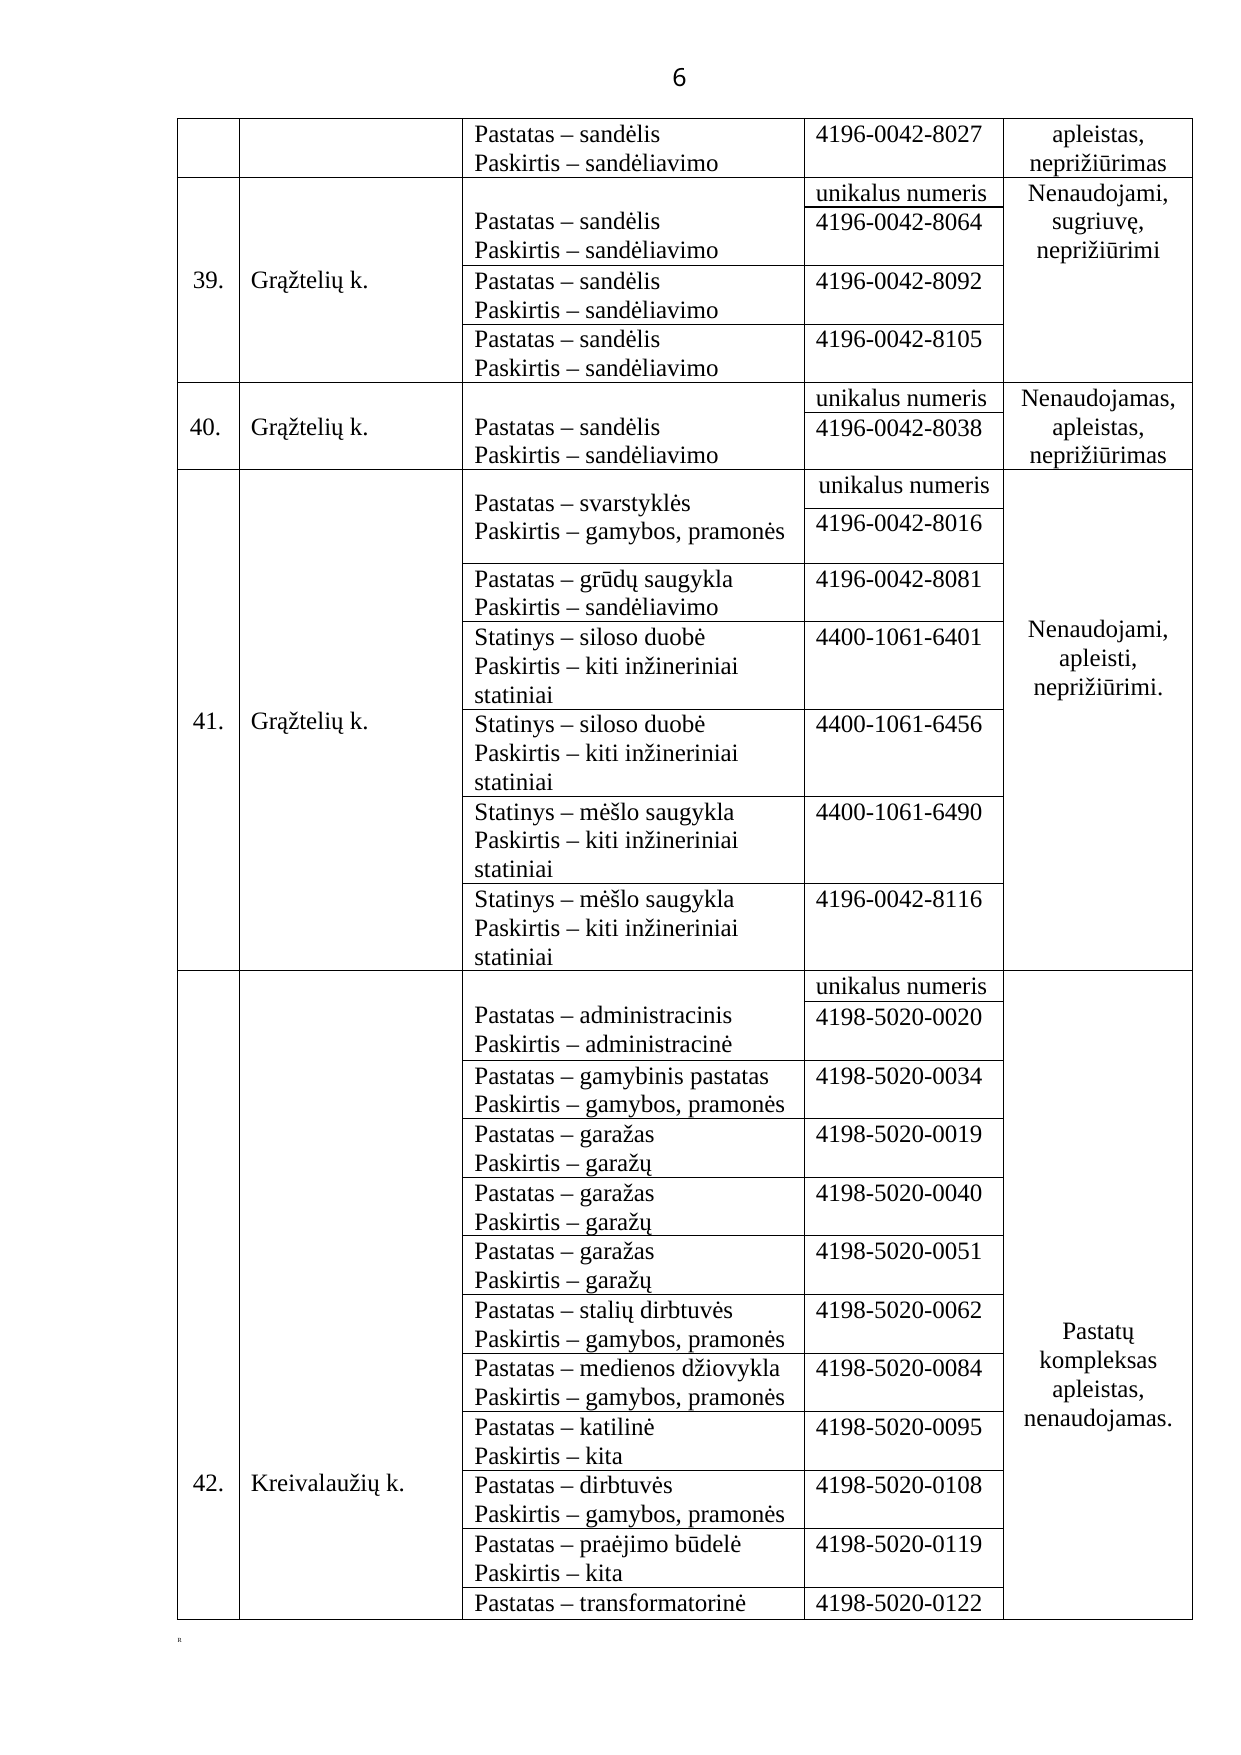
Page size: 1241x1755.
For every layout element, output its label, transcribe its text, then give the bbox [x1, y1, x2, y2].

table_cell 4198-5020-0034 [805, 1061, 1003, 1118]
table_cell unikalus numeris [805, 971, 1003, 1001]
table_cell 4198-5020-0020 [805, 1002, 1003, 1060]
table_cell 4198-5020-0095 [805, 1412, 1003, 1469]
table_cell Pastatas – sandėlis Paskirtis – sandėliavimo [463, 383, 804, 469]
table_cell 39. [178, 178, 239, 382]
table_cell Pastatas – svarstyklės Paskirtis – gamybos, pramonės [463, 470, 804, 563]
table_cell 4196-0042-8081 [805, 564, 1003, 621]
table_cell Nenaudojami, sugriuvę, neprižiūrimi [1004, 178, 1192, 382]
table_cell Nenaudojamas, apleistas, neprižiūrimas [1004, 383, 1192, 469]
table_cell 4196-0042-8064 [805, 208, 1003, 265]
table_cell Grąžtelių k. [240, 470, 462, 970]
table_cell unikalus numeris [805, 178, 1003, 206]
table_cell 40. [178, 383, 239, 469]
table_cell 4196-0042-8105 [805, 325, 1003, 382]
table_cell 4196-0042-8016 [805, 509, 1003, 563]
table_cell unikalus numeris [805, 383, 1003, 412]
table_cell 4400-1061-6490 [805, 797, 1003, 883]
table_cell Pastatas – sandėlis Paskirtis – sandėliavimo [463, 119, 804, 177]
table_cell Pastatas – gamybinis pastatas Paskirtis – gamybos, pramonės [463, 1061, 804, 1118]
table_cell Statinys – mėšlo saugykla Paskirtis – kiti inžineriniai statiniai [463, 884, 804, 970]
table_cell 4198-5020-0051 [805, 1236, 1003, 1294]
table_cell 4198-5020-0019 [805, 1119, 1003, 1177]
table_cell [178, 119, 239, 177]
table_cell Pastatas – garažas Paskirtis – garažų [463, 1119, 804, 1177]
table_cell 4196-0042-8092 [805, 266, 1003, 323]
table_cell 4198-5020-0062 [805, 1295, 1003, 1352]
table_cell Grąžtelių k. [240, 383, 462, 469]
table_cell 4198-5020-0108 [805, 1471, 1003, 1528]
table_cell Kreivalaužių k. [240, 971, 462, 1619]
table_cell Statinys – siloso duobė Paskirtis – kiti inžineriniai statiniai [463, 622, 804, 708]
table_cell [240, 119, 462, 177]
table_cell Statinys – mėšlo saugykla Paskirtis – kiti inžineriniai statiniai [463, 797, 804, 883]
table_cell Pastatas – sandėlis Paskirtis – sandėliavimo [463, 325, 804, 382]
table_cell Pastatas – administracinis Paskirtis – administracinė [463, 971, 804, 1060]
table_cell 4196-0042-8038 [805, 413, 1003, 469]
table_cell Pastatų kompleksas apleistas, nenaudojamas. [1004, 971, 1192, 1619]
table_cell Pastatas – katilinė Paskirtis – kita [463, 1412, 804, 1469]
table_cell 4400-1061-6456 [805, 710, 1003, 796]
table_cell Statinys – siloso duobė Paskirtis – kiti inžineriniai statiniai [463, 710, 804, 796]
table_cell apleistas, neprižiūrimas [1004, 119, 1192, 177]
table_cell 42. [178, 971, 239, 1619]
table_cell Pastatas – garažas Paskirtis – garažų [463, 1178, 804, 1235]
table_cell Pastatas – dirbtuvės Paskirtis – gamybos, pramonės [463, 1471, 804, 1528]
table_cell 4198-5020-0119 [805, 1529, 1003, 1587]
table_cell 4198-5020-0122 [805, 1588, 1003, 1619]
table_cell 4196-0042-8027 [805, 119, 1003, 177]
table_cell Nenaudojami, apleisti, neprižiūrimi. [1004, 470, 1192, 970]
table_cell 4198-5020-0084 [805, 1354, 1003, 1411]
table_cell Pastatas – sandėlis Paskirtis – sandėliavimo [463, 178, 804, 265]
table_cell Grąžtelių k. [240, 178, 462, 382]
table_cell 4198-5020-0040 [805, 1178, 1003, 1235]
table_cell Pastatas – praėjimo būdelė Paskirtis – kita [463, 1529, 804, 1587]
table_cell Pastatas – medienos džiovykla Paskirtis – gamybos, pramonės [463, 1354, 804, 1411]
table_cell 41. [178, 470, 239, 970]
table_cell Pastatas – grūdų saugykla Paskirtis – sandėliavimo [463, 564, 804, 621]
table_cell unikalus numeris [805, 470, 1003, 507]
table_cell 4400-1061-6401 [805, 622, 1003, 708]
table_cell Pastatas – sandėlis Paskirtis – sandėliavimo [463, 266, 804, 323]
table_cell Pastatas – garažas Paskirtis – garažų [463, 1236, 804, 1294]
table_cell 4196-0042-8116 [805, 884, 1003, 970]
table_cell Pastatas – stalių dirbtuvės Paskirtis – gamybos, pramonės [463, 1295, 804, 1352]
table_cell Pastatas – transformatorinė [463, 1588, 804, 1619]
